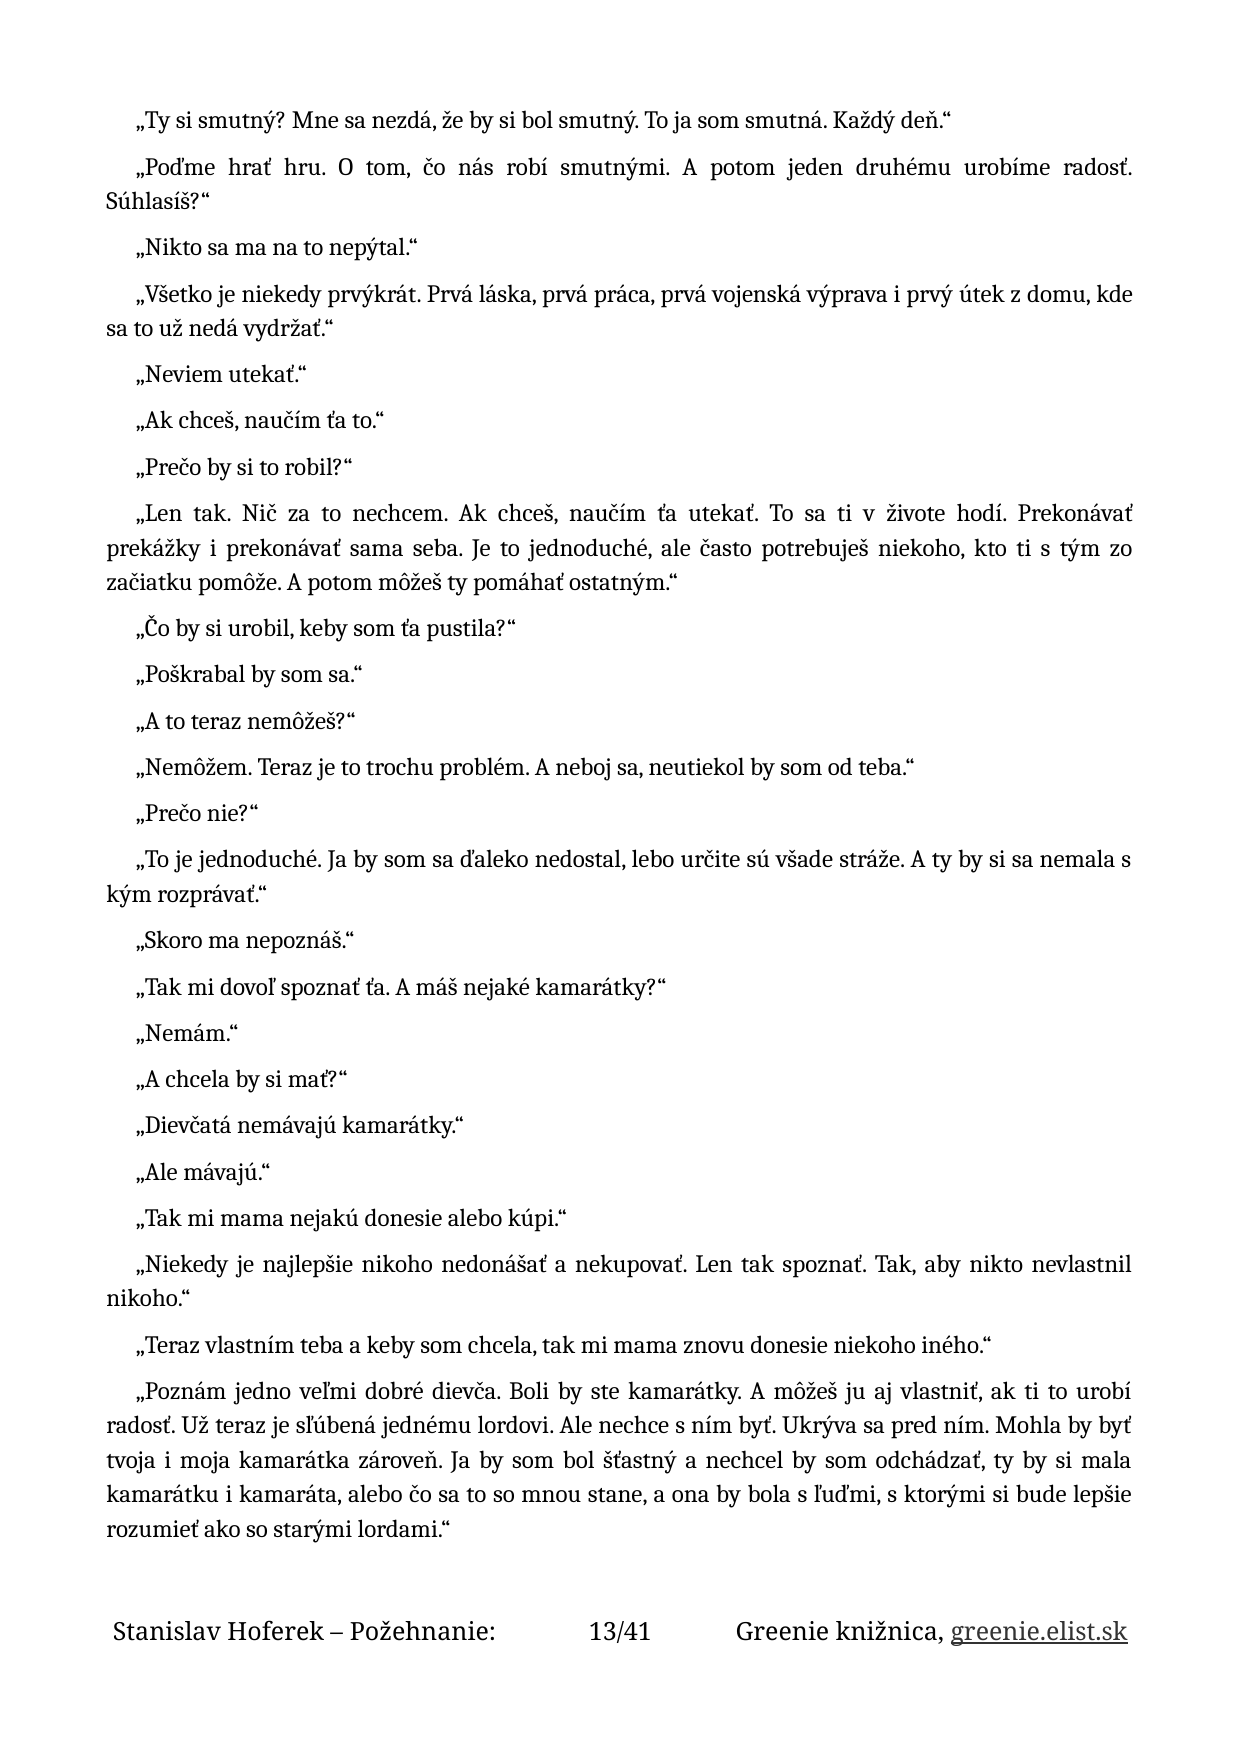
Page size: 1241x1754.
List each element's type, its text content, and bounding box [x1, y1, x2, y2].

text „Poznám jedno veľmi dobré dievča. Boli by ste kamarátky. A môžeš ju aj vlastniť, ak ti to urobí radosť. Už teraz je sľúbená jednému lordovi. Ale nechce s ním byť. Ukrýva sa pred ním. Mohla by byť tvoja i moja kamarátka zároveň. Ja by som bol šťastný a nechcel by som odchádzať, ty by si mala kamarátku i kamaráta, alebo čo sa to so mnou stane, a ona by bola s ľuďmi, s ktorými si bude lepšie rozumieť ako so starými lordami.“ [106, 1377, 1134, 1543]
text „Tak mi mama nejakú donesie alebo kúpi.“ [106, 1204, 1134, 1232]
text „A to teraz nemôžeš?“ [106, 707, 1134, 735]
text „Dievčatá nemávajú kamarátky.“ [106, 1111, 1134, 1140]
text „Teraz vlastním teba a keby som chcela, tak mi mama znovu donesie niekoho iného.“ [106, 1331, 1134, 1359]
text „Tak mi dovoľ spoznať ťa. A máš nejaké kamarátky?“ [106, 972, 1134, 1001]
text „Niekedy je najlepšie nikoho nedonášať a nekupovať. Len tak spoznať. Tak, aby nikto nevlastnil nikoho.“ [106, 1250, 1134, 1313]
text „Poškrabal by som sa.“ [106, 660, 1134, 689]
text „Len tak. Nič za to nechcem. Ak chceš, naučím ťa utekať. To sa ti v živote hodí. Prekonávať prekážky i prekonávať sama seba. Je to jednoduché, ale často potrebuješ niekoho, kto ti s tým zo začiatku pomôže. A potom môžeš ty pomáhať ostatným.“ [106, 499, 1134, 597]
text „Nikto sa ma na to nepýtal.“ [106, 233, 1134, 262]
text „Nemám.“ [106, 1019, 1134, 1047]
text „Všetko je niekedy prvýkrát. Prvá láska, prvá práca, prvá vojenská výprava i prvý útek z domu, kde sa to už nedá vydržať.“ [106, 279, 1134, 343]
text „Nemôžem. Teraz je to trochu problém. A neboj sa, neutiekol by som od teba.“ [106, 753, 1134, 782]
text „A chcela by si mať?“ [106, 1065, 1134, 1094]
text „Skoro ma nepoznáš.“ [106, 926, 1134, 955]
text „Ak chceš, naučím ťa to.“ [106, 406, 1134, 435]
text „Čo by si urobil, keby som ťa pustila?“ [106, 614, 1134, 643]
text „To je jednoduché. Ja by som sa ďaleko nedostal, lebo určite sú všade stráže. A ty by si sa nemala s kým rozprávať.“ [106, 845, 1134, 909]
text „Ale mávajú.“ [106, 1157, 1134, 1186]
text „Ty si smutný? Mne sa nezdá, že by si bol smutný. To ja som smutná. Každý deň.“ [106, 106, 1134, 135]
text „Poďme hrať hru. O tom, čo nás robí smutnými. A potom jeden druhému urobíme radosť. Súhlasíš?“ [106, 152, 1134, 216]
text „Prečo nie?“ [106, 799, 1134, 828]
text „Neviem utekať.“ [106, 360, 1134, 389]
text „Prečo by si to robil?“ [106, 453, 1134, 481]
